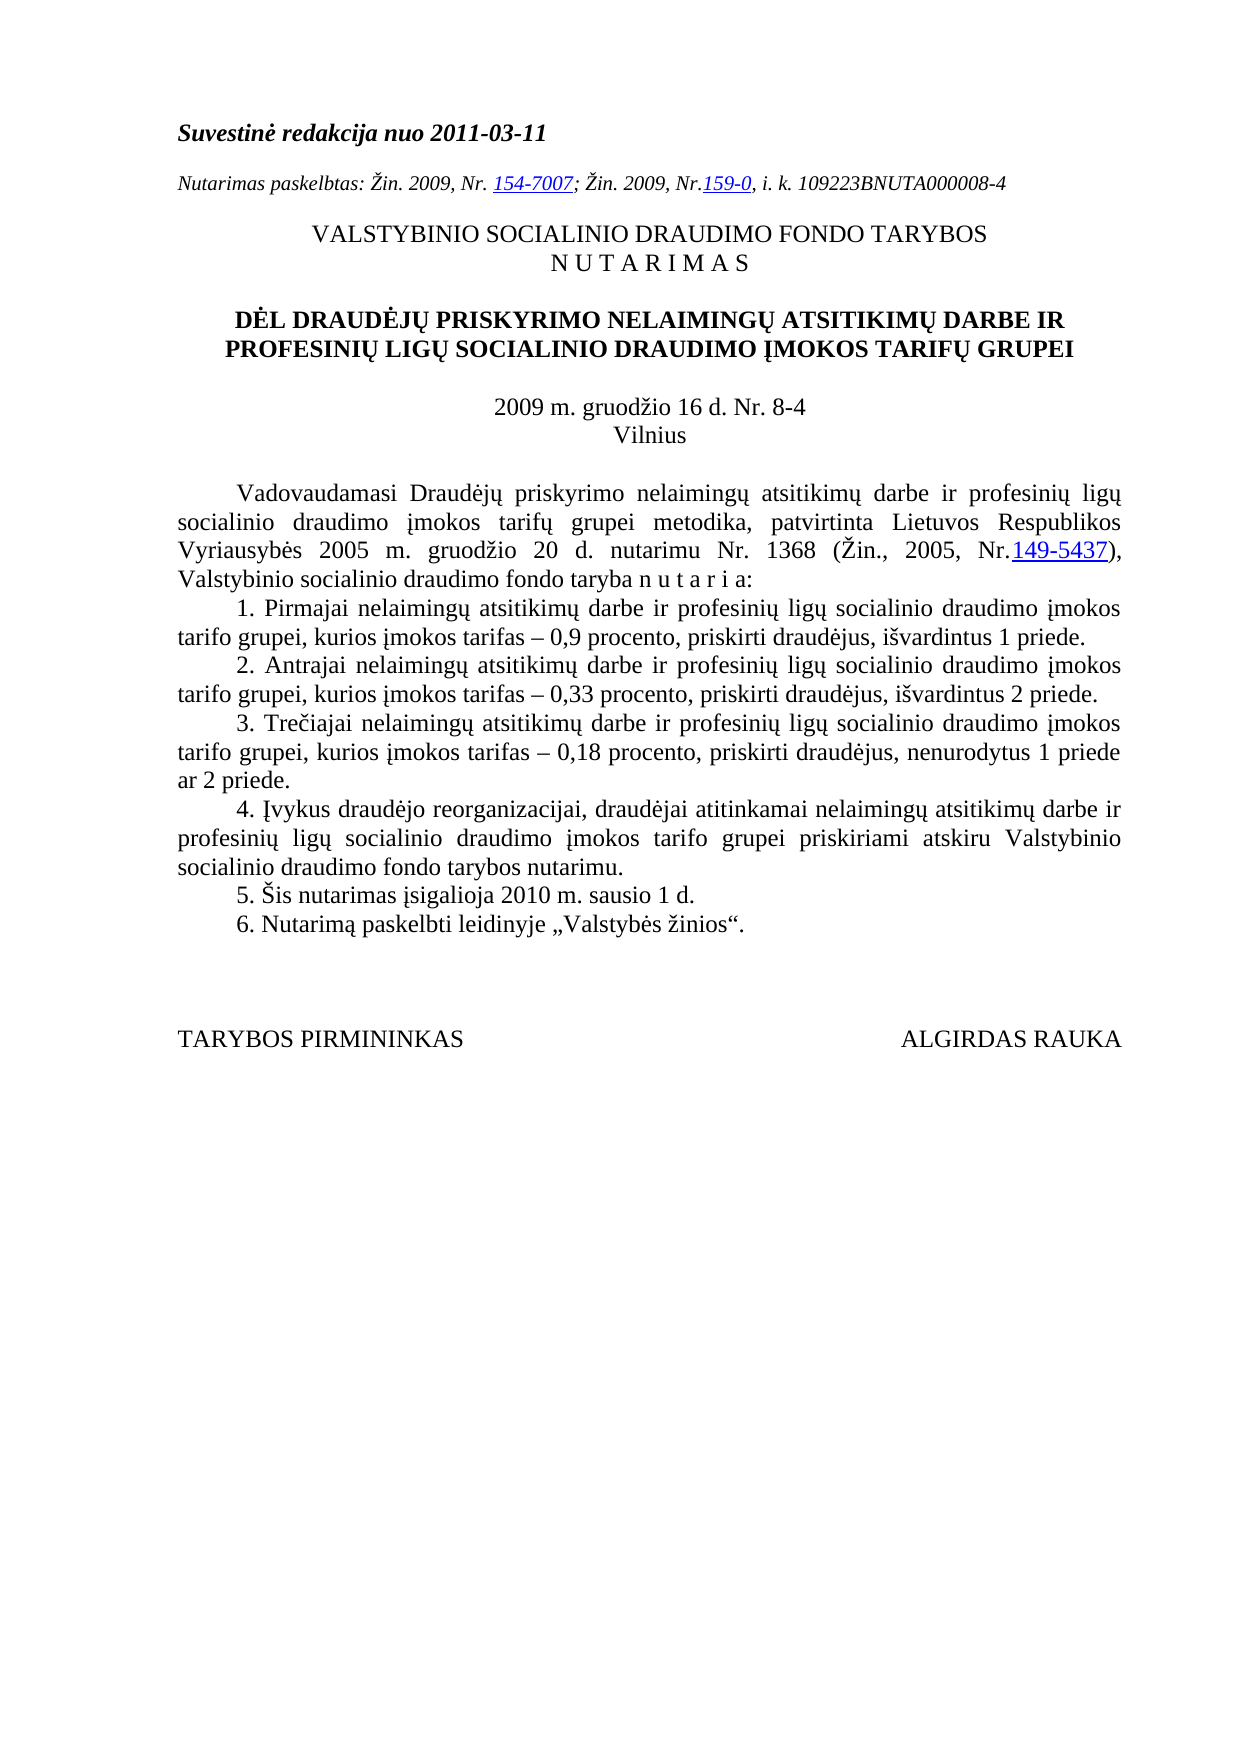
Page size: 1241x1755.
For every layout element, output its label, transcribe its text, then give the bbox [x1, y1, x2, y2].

text NUTARIMAS [177, 248, 1122, 277]
text VALSTYBINIO SOCIALINIO DRAUDIMO FONDO TARYBOS [177, 219, 1122, 248]
text 1. Pirmajai nelaimingų atsitikimų darbe ir profesinių ligų socialinio draudimo įmokos tarifo grupei, kurios įmokos tarifas – 0,9 procento, priskirti draudėjus, išvardintus 1 priede. [177, 593, 1122, 650]
text 5. Šis nutarimas įsigalioja 2010 m. sausio 1 d. [177, 880, 1122, 909]
text Vadovaudamasi Draudėjų priskyrimo nelaimingų atsitikimų darbe ir profesinių ligų socialinio draudimo įmokos tarifų grupei metodika, patvirtinta Lietuvos Respublikos Vyriausybės 2005 m. gruodžio 20 d. nutarimu Nr. 1368 (Žin., 2005, Nr.149-5437), Valstybinio socialinio draudimo fondo taryba nutaria: [177, 478, 1122, 593]
text Vilnius [177, 420, 1122, 449]
text 3. Trečiajai nelaimingų atsitikimų darbe ir profesinių ligų socialinio draudimo įmokos tarifo grupei, kurios įmokos tarifas – 0,18 procento, priskirti draudėjus, nenurodytus 1 priede ar 2 priede. [177, 708, 1122, 794]
text 6. Nutarimą paskelbti leidinyje „Valstybės žinios“. [177, 909, 1122, 938]
text Suvestinė redakcija nuo 2011-03-11 [177, 118, 1122, 147]
text 2. Antrajai nelaimingų atsitikimų darbe ir profesinių ligų socialinio draudimo įmokos tarifo grupei, kurios įmokos tarifas – 0,33 procento, priskirti draudėjus, išvardintus 2 priede. [177, 650, 1122, 708]
text Tarybos pirmininkas Algirdas Rauka [177, 1024, 1122, 1053]
text 4. Įvykus draudėjo reorganizacijai, draudėjai atitinkamai nelaimingų atsitikimų darbe ir profesinių ligų socialinio draudimo įmokos tarifo grupei priskiriami atskiru Valstybinio socialinio draudimo fondo tarybos nutarimu. [177, 794, 1122, 880]
text 2009 m. gruodžio 16 d. Nr. 8-4 [177, 392, 1122, 420]
text Nutarimas paskelbtas: Žin. 2009, Nr. 154-7007; Žin. 2009, Nr.159-0, i. k. 109223BNUTA000008-4 [177, 171, 1122, 195]
text DĖL DRAUDĖJŲ PRISKYRIMO NELAIMINGŲ ATSITIKIMŲ DARBE IR PROFESINIŲ LIGŲ SOCIALINIO DRAUDIMO ĮMOKOS TARIFŲ GRUPEI [177, 305, 1122, 363]
